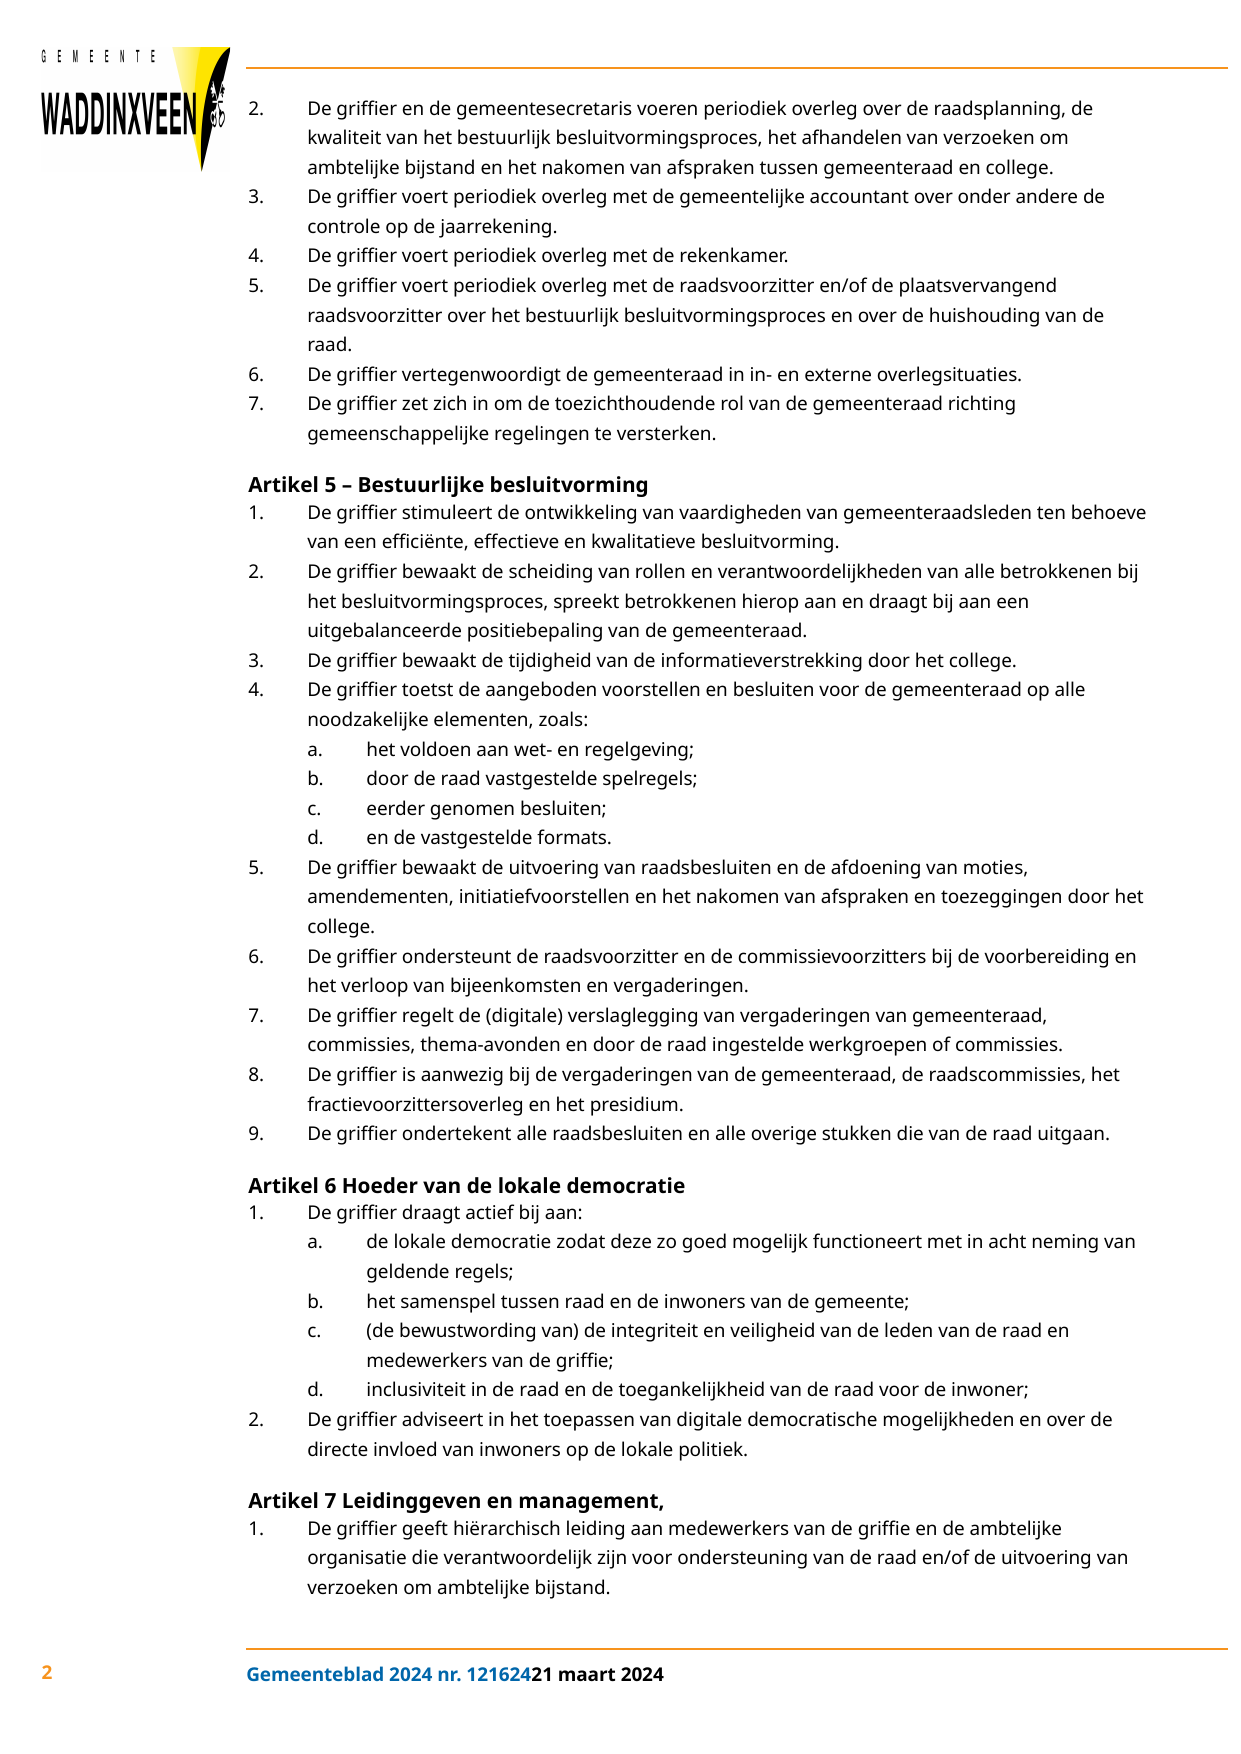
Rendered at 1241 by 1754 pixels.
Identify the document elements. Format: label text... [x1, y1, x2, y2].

list De griffier bewaakt de scheiding van rollen en verantwoordelijkheden van alle betrokkenen bij het besluitvormingsproces, spreekt betrokkenen hierop aan en draagt bij aan een uitgebalanceerde positiebepaling van de gemeenteraad. [248, 558, 1152, 643]
list de lokale democratie zodat deze zo goed mogelijk functioneert met in acht neming van geldende regels; [307, 1229, 1152, 1284]
list door de raad vastgestelde spelregels; [307, 765, 1152, 791]
list De griffier voert periodiek overleg met de rekenkamer. [248, 243, 1152, 268]
list (de bewustwording van) de integriteit en veiligheid van de leden van de raad en medewerkers van de griffie; [307, 1317, 1152, 1373]
list het voldoen aan wet- en regelgeving; [307, 736, 1152, 761]
list De griffier geeft hiërarchisch leiding aan medewerkers van de griffie en de ambtelijke organisatie die verantwoordelijk zijn voor ondersteuning van de raad en/of de uitvoering van verzoeken om ambtelijke bijstand. [248, 1515, 1152, 1599]
text Artikel 7 Leidinggeven en management, [248, 1486, 1152, 1515]
list De griffier voert periodiek overleg met de raadsvoorzitter en/of de plaatsvervangend raadsvoorzitter over het bestuurlijk besluitvormingsproces en over de huishouding van de raad. [248, 272, 1152, 357]
picture [41, 47, 231, 172]
list De griffier voert periodiek overleg met de gemeentelijke accountant over onder andere de controle op de jaarrekening. [248, 183, 1152, 239]
list De griffier ondersteunt de raadsvoorzitter en de commissievoorzitters bij de voorbereiding en het verloop van bijeenkomsten en vergaderingen. [248, 943, 1152, 998]
list en de vastgestelde formats. [307, 824, 1152, 850]
list De griffier bewaakt de uitvoering van raadsbesluiten en de afdoening van moties, amendementen, initiatiefvoorstellen en het nakomen van afspraken en toezeggingen door het college. [248, 854, 1152, 939]
list De griffier stimuleert de ontwikkeling van vaardigheden van gemeenteraadsleden ten behoeve van een efficiënte, effectieve en kwalitatieve besluitvorming. [248, 499, 1152, 554]
list De griffier zet zich in om de toezichthoudende rol van de gemeenteraad richting gemeenschappelijke regelingen te versterken. [248, 391, 1152, 446]
text Artikel 6 Hoeder van de lokale democratie [248, 1171, 1152, 1199]
list De griffier is aanwezig bij de vergaderingen van de gemeenteraad, de raadscommissies, het fractievoorzittersoverleg en het presidium. [248, 1061, 1152, 1116]
text Artikel 5 – Bestuurlijke besluitvorming [248, 471, 1152, 499]
list inclusiviteit in de raad en de toegankelijkheid van de raad voor de inwoner; [307, 1377, 1152, 1402]
list De griffier toetst de aangeboden voorstellen en besluiten voor de gemeenteraad op alle noodzakelijke elementen, zoals: [248, 677, 1152, 732]
list het samenspel tussen raad en de inwoners van de gemeente; [307, 1288, 1152, 1314]
list De griffier draagt actief bij aan: [248, 1199, 1152, 1225]
list De griffier regelt de (digitale) verslaglegging van vergaderingen van gemeenteraad, commissies, thema-avonden en door de raad ingestelde werkgroepen of commissies. [248, 1002, 1152, 1057]
list De griffier en de gemeentesecretaris voeren periodiek overleg over de raadsplanning, de kwaliteit van het bestuurlijk besluitvormingsproces, het afhandelen van verzoeken om ambtelijke bijstand en het nakomen van afspraken tussen gemeenteraad en college. [248, 95, 1152, 180]
list De griffier ondertekent alle raadsbesluiten en alle overige stukken die van de raad uitgaan. [248, 1120, 1152, 1146]
list De griffier adviseert in het toepassen van digitale democratische mogelijkheden en over de directe invloed van inwoners op de lokale politiek. [248, 1406, 1152, 1462]
list De griffier bewaakt de tijdigheid van de informatieverstrekking door het college. [248, 647, 1152, 673]
list eerder genomen besluiten; [307, 795, 1152, 821]
list De griffier vertegenwoordigt de gemeenteraad in in- en externe overlegsituaties. [248, 361, 1152, 387]
